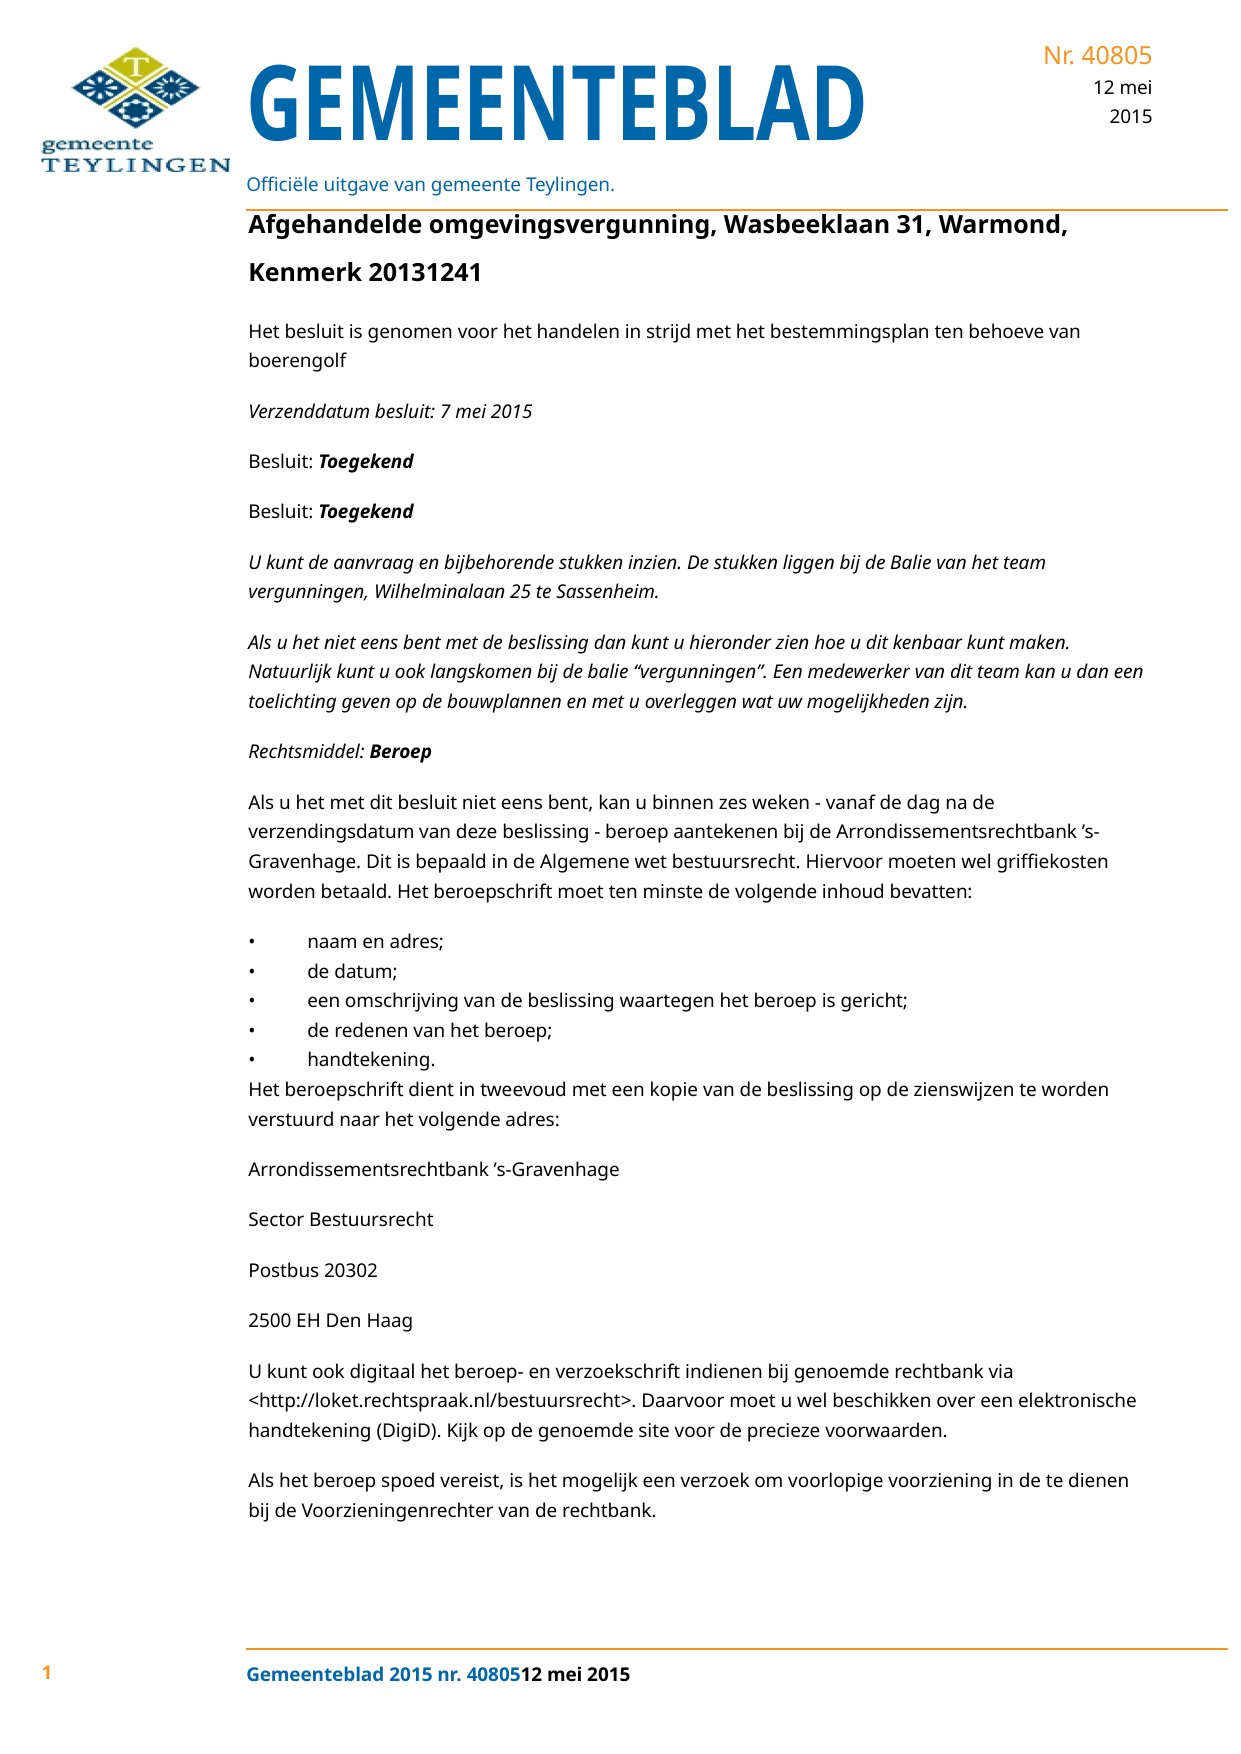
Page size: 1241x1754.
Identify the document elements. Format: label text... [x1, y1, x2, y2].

text Postbus 20302 [248, 1257, 1152, 1283]
text 2500 EH Den Haag [248, 1307, 1152, 1333]
list naam en adres; [248, 928, 1152, 954]
list handtekening. [248, 1047, 1152, 1072]
text Rechtsmiddel: Beroep [248, 739, 1152, 764]
text Als u het niet eens bent met de beslissing dan kunt u hieronder zien hoe u dit kenbaar kunt maken. Natuurlijk kunt u ook langskomen bij de balie “vergunningen”. Een medewerker van dit team kan u dan een toelichting geven op de bouwplannen en met u overleggen wat uw mogelijkheden zijn. [248, 629, 1152, 714]
text Verzenddatum besluit: 7 mei 2015 [248, 398, 1152, 424]
text Arrondissementsrechtbank ’s-Gravenhage [248, 1156, 1152, 1182]
text Sector Bestuursrecht [248, 1207, 1152, 1232]
list de datum; [248, 958, 1152, 984]
text Besluit: Toegekend [248, 448, 1152, 474]
list een omschrijving van de beslissing waartegen het beroep is gericht; [248, 987, 1152, 1013]
text Besluit: Toegekend [248, 499, 1152, 524]
text Het beroepschrift dient in tweevoud met een kopie van de beslissing op de zienswijzen te worden verstuurd naar het volgende adres: [248, 1076, 1152, 1132]
list de redenen van het beroep; [248, 1017, 1152, 1043]
picture [41, 47, 231, 172]
text Als het beroep spoed vereist, is het mogelijk een verzoek om voorlopige voorziening in de te dienen bij de Voorzieningenrechter van de rechtbank. [248, 1467, 1152, 1523]
text Afgehandelde omgevingsvergunning, Wasbeeklaan 31, Warmond, Kenmerk 20131241 [248, 211, 1152, 288]
text Als u het met dit besluit niet eens bent, kan u binnen zes weken - vanaf de dag na de verzendingsdatum van deze beslissing - beroep aantekenen bij de Arrondissementsrechtbank ’s-Gravenhage. Dit is bepaald in de Algemene wet bestuursrecht. Hiervoor moeten wel griffiekosten worden betaald. Het beroepschrift moet ten minste de volgende inhoud bevatten: [248, 789, 1152, 904]
text U kunt ook digitaal het beroep- en verzoekschrift indienen bij genoemde rechtbank via <http://loket.rechtspraak.nl/bestuursrecht>. Daarvoor moet u wel beschikken over een elektronische handtekening (DigiD). Kijk op de genoemde site voor de precieze voorwaarden. [248, 1358, 1152, 1443]
text U kunt de aanvraag en bijbehorende stukken inzien. De stukken liggen bij de Balie van het team vergunningen, Wilhelminalaan 25 te Sassenheim. [248, 549, 1152, 604]
text Het besluit is genomen voor het handelen in strijd met het bestemmingsplan ten behoeve van boerengolf [248, 318, 1152, 373]
